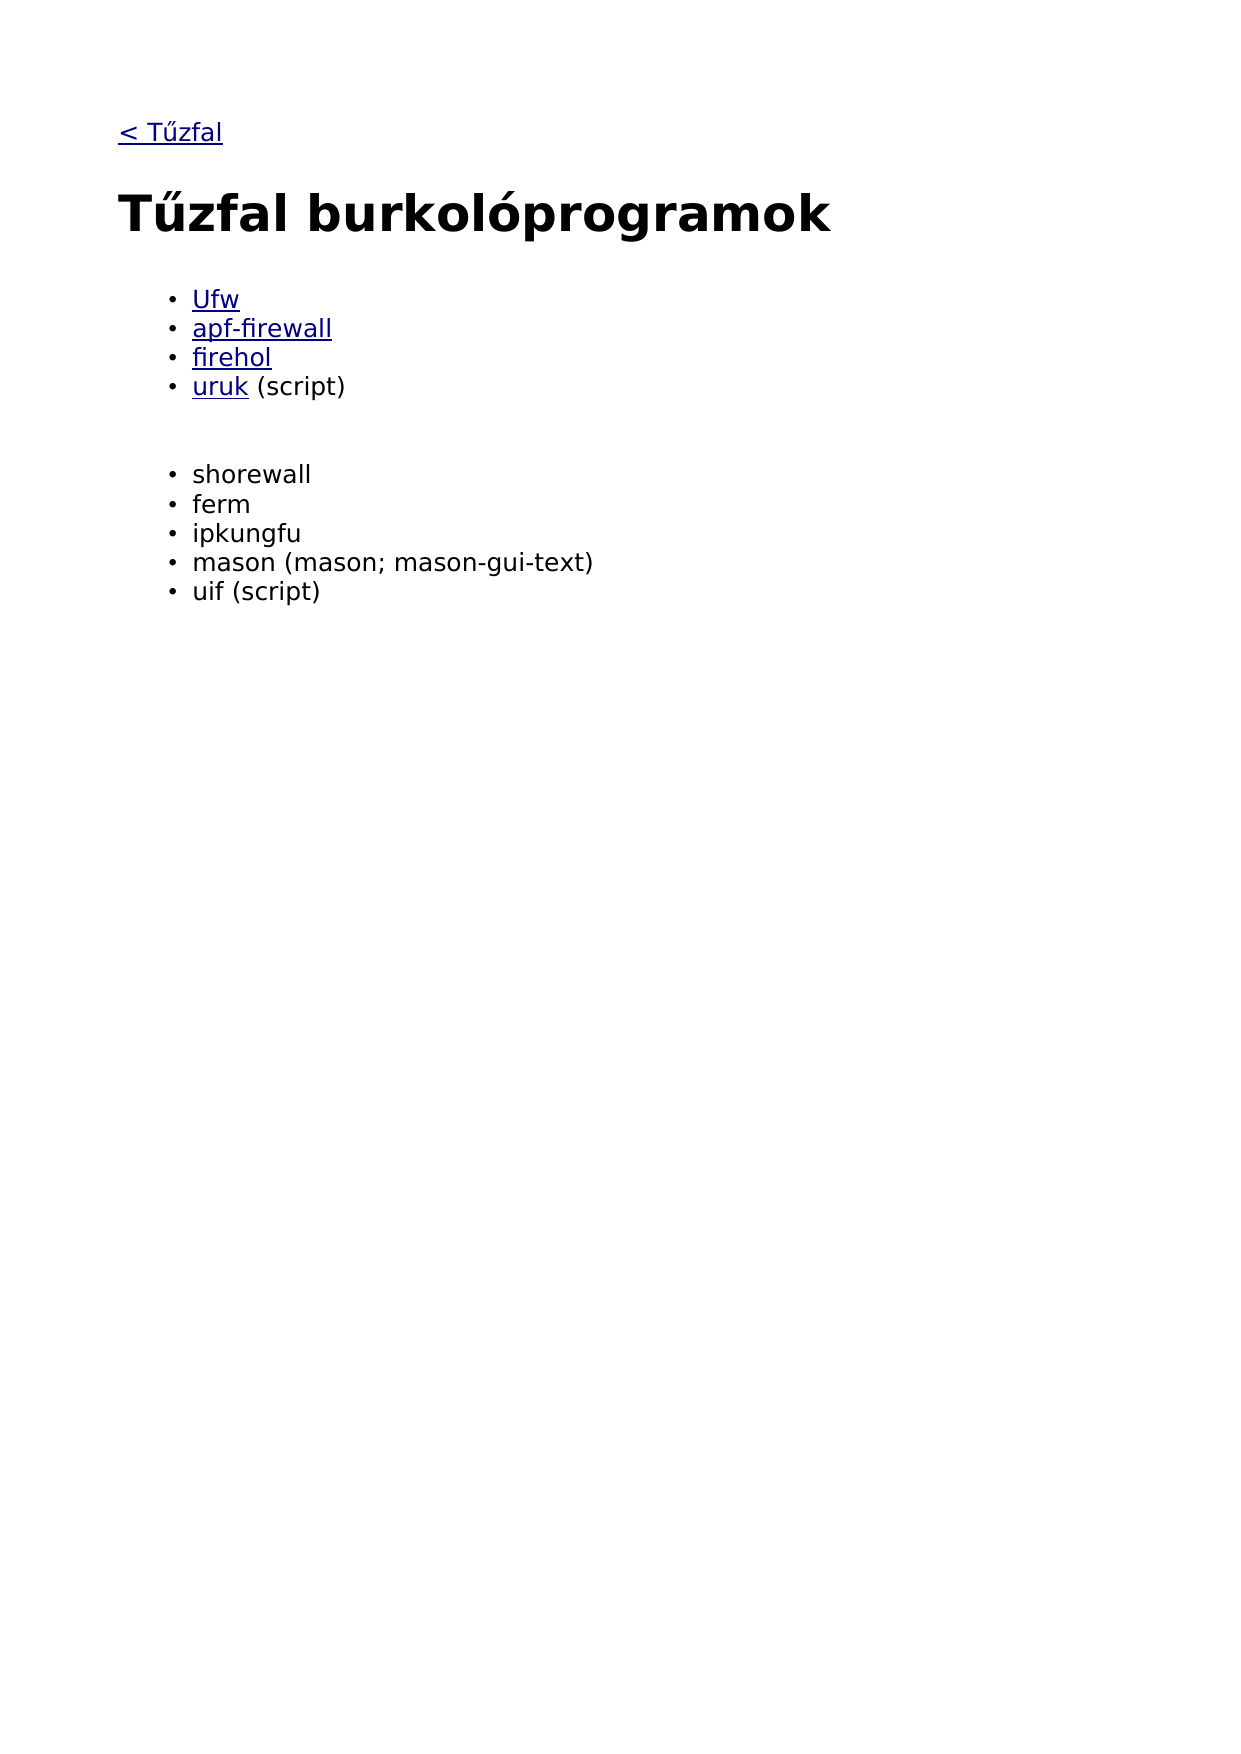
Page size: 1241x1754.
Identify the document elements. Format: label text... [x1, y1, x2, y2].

list ipkungfu [177, 519, 1122, 548]
text < Tűzfal [118, 118, 1122, 147]
list firehol [177, 343, 1122, 372]
list uruk (script) [177, 372, 1122, 402]
list ferm [177, 490, 1122, 519]
subtitle Tűzfal burkolóprogramok [118, 185, 1122, 243]
list apf-firewall [177, 314, 1122, 343]
list mason (mason; mason-gui-text) [177, 548, 1122, 577]
list shorewall [177, 461, 1122, 490]
list Ufw [177, 285, 1122, 314]
list uif (script) [177, 577, 1122, 606]
